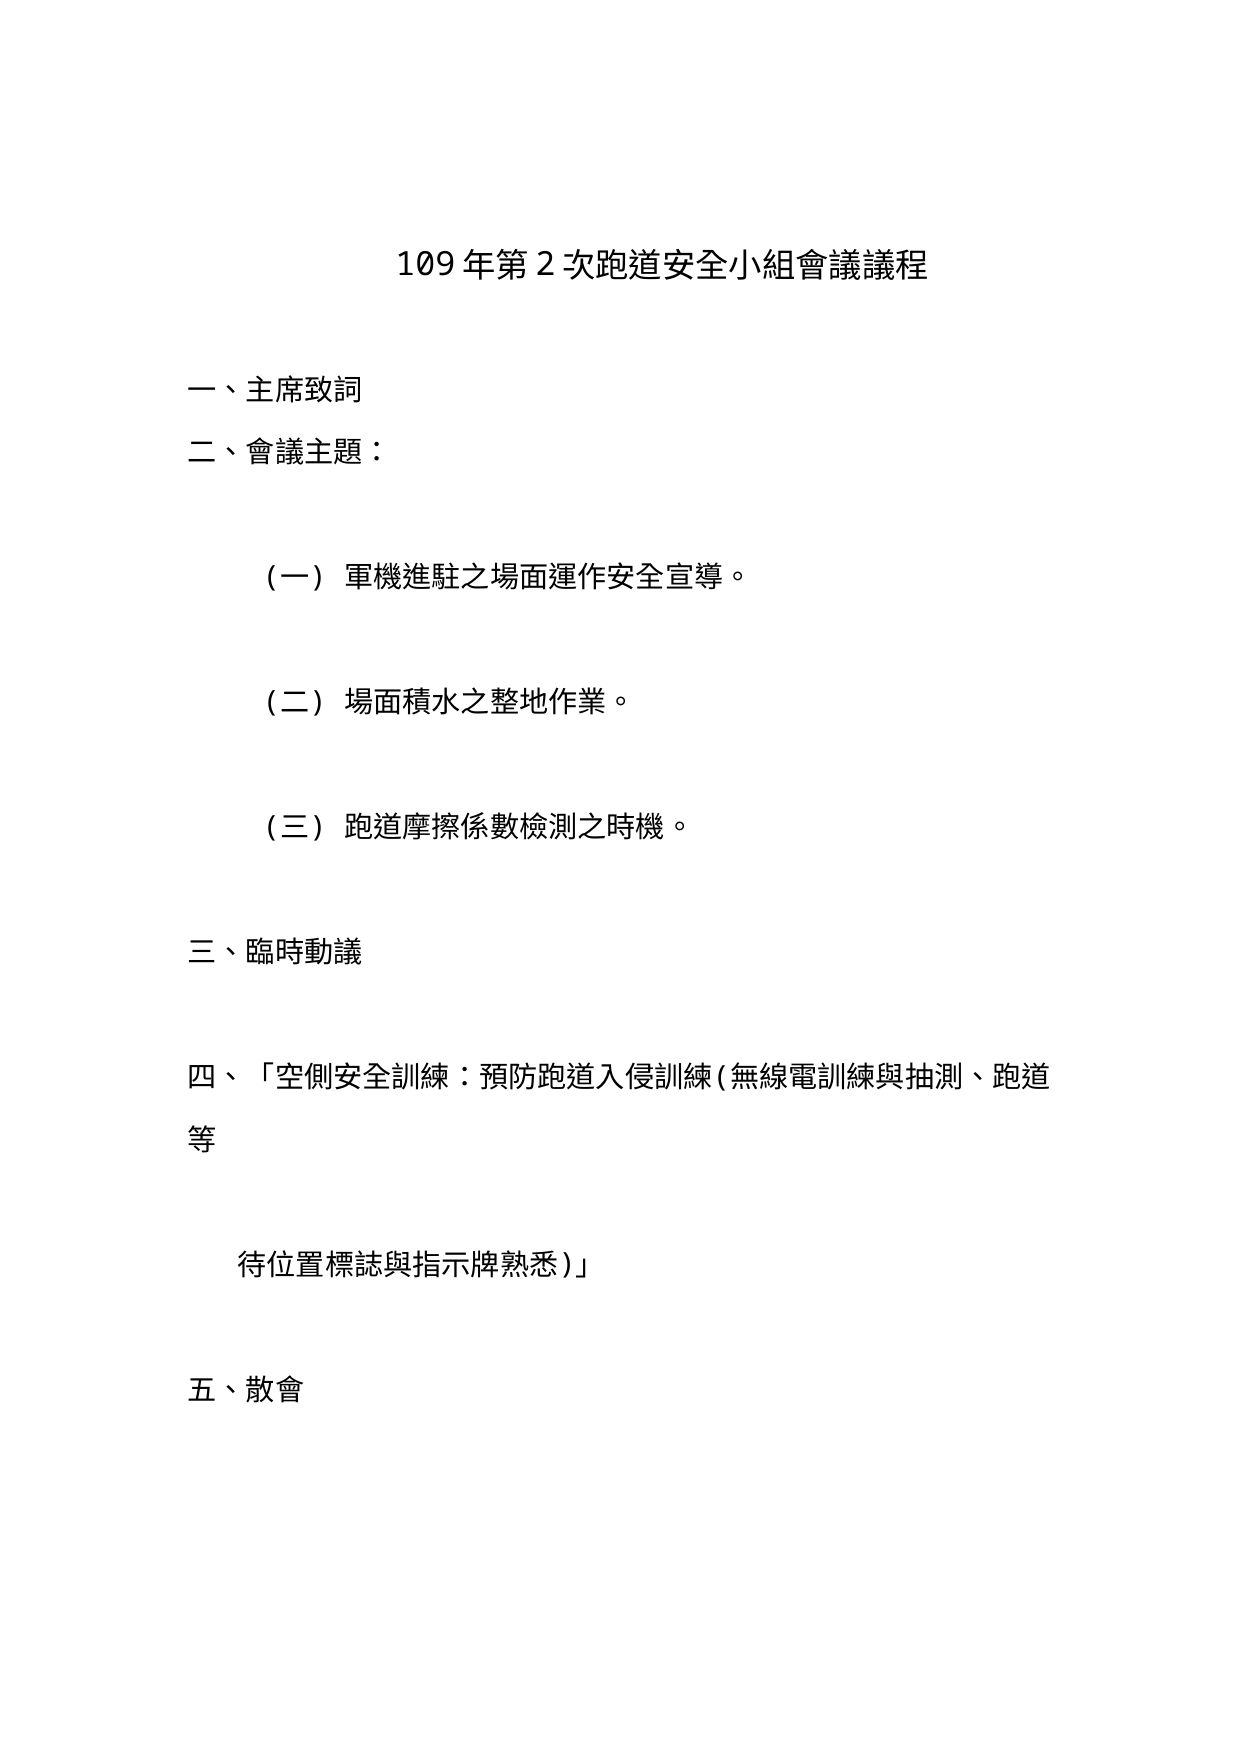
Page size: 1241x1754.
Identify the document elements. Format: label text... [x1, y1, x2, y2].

text 三、臨時動議 [187, 908, 1053, 971]
text (二) 場面積水之整地作業。 [262, 658, 1053, 721]
text 109年第2次跑道安全小組會議議程 [187, 221, 1053, 283]
text (三) 跑道摩擦係數檢測之時機。 [262, 783, 1053, 846]
text 五、散會 [187, 1346, 1053, 1408]
text 二、會議主題： [187, 408, 1053, 471]
text 待位置標誌與指示牌熟悉)」 [237, 1221, 1053, 1283]
text (一) 軍機進駐之場面運作安全宣導。 [262, 533, 1053, 596]
text 四、「空側安全訓練：預防跑道入侵訓練(無線電訓練與抽測、跑道等 [187, 1033, 1053, 1158]
text 一、主席致詞 [187, 346, 1053, 408]
